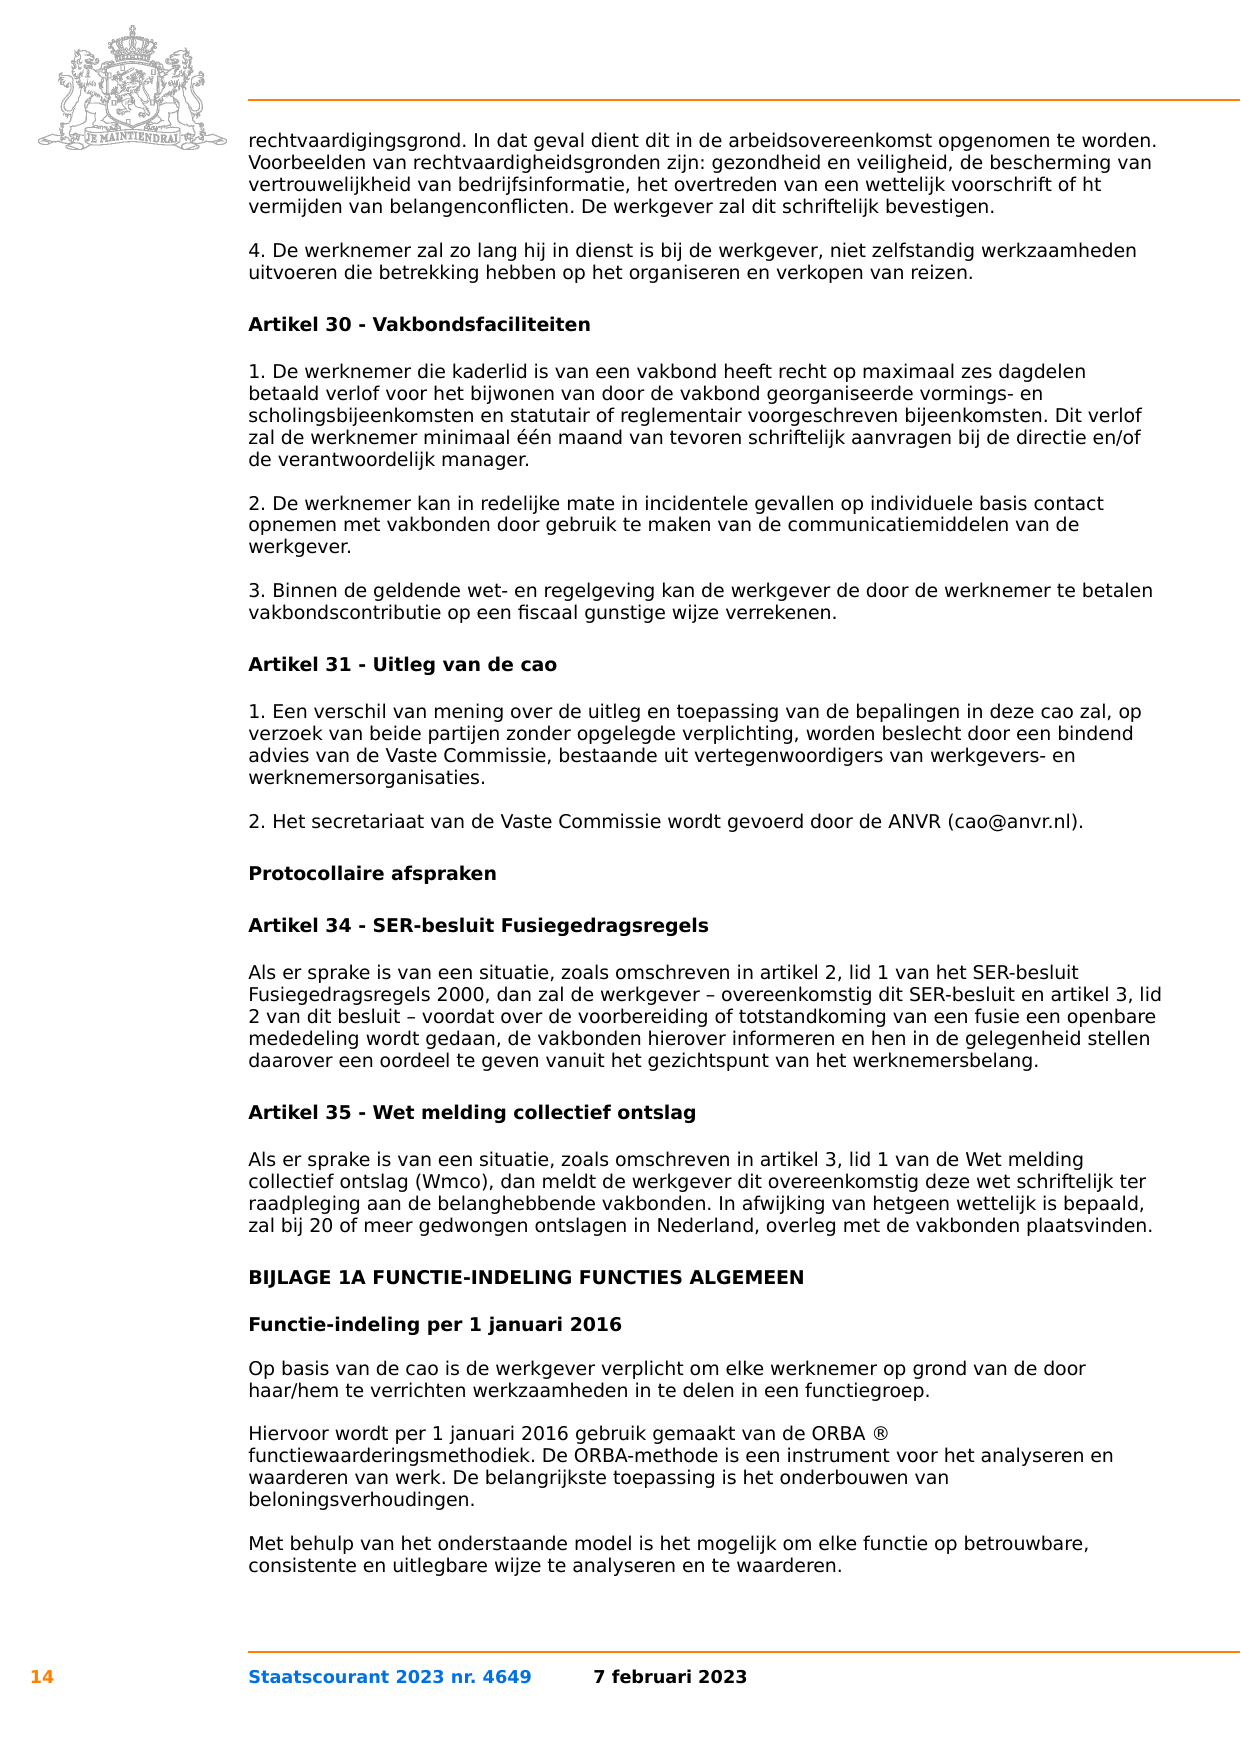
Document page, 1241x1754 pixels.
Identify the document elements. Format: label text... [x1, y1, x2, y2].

text Met behulp van het onderstaande model is het mogelijk om elke functie op betrouwbare, consistente en uitlegbare wijze te analyseren en te waarderen. [248, 1533, 1163, 1577]
text Op basis van de cao is de werkgever verplicht om elke werknemer op grond van de door haar/hem te verrichten werkzaamheden in te delen in een functiegroep. [248, 1357, 1163, 1401]
picture [38, 25, 227, 150]
text 1. De werknemer die kaderlid is van een vakbond heeft recht op maximaal zes dagdelen betaald verlof voor het bijwonen van door de vakbond georganiseerde vormings- en scholingsbijeenkomsten en statutair of reglementair voorgeschreven bijeenkomsten. Dit verlof zal de werknemer minimaal één maand van tevoren schriftelijk aanvragen bij de directie en/of de verantwoordelijk manager. [248, 361, 1163, 471]
text rechtvaardigingsgrond. In dat geval dient dit in de arbeidsovereenkomst opgenomen te worden. Voorbeelden van rechtvaardigheidsgronden zijn: gezondheid en veiligheid, de bescherming van vertrouwelijkheid van bedrijfsinformatie, het overtreden van een wettelijk voorschrift of ht vermijden van belangenconflicten. De werkgever zal dit schriftelijk bevestigen. [248, 130, 1163, 218]
text 3. Binnen de geldende wet- en regelgeving kan de werkgever de door de werknemer te betalen vakbondscontributie op een fiscaal gunstige wijze verrekenen. [248, 580, 1163, 624]
subtitle Functie-indeling per 1 januari 2016 [248, 1314, 1163, 1336]
text Als er sprake is van een situatie, zoals omschreven in artikel 2, lid 1 van het SER-besluit Fusiegedragsregels 2000, dan zal de werkgever – overeenkomstig dit SER-besluit en artikel 3, lid 2 van dit besluit – voordat over de voorbereiding of totstandkoming van een fusie een openbare mededeling wordt gedaan, de vakbonden hierover informeren en hen in de gelegenheid stellen daarover een oordeel te geven vanuit het gezichtspunt van het werknemersbelang. [248, 962, 1163, 1072]
text 1. Een verschil van mening over de uitleg en toepassing van de bepalingen in deze cao zal, op verzoek van beide partijen zonder opgelegde verplichting, worden beslecht door een bindend advies van de Vaste Commissie, bestaande uit vertegenwoordigers van werkgevers- en werknemersorganisaties. [248, 701, 1163, 789]
text Hiervoor wordt per 1 januari 2016 gebruik gemaakt van de ORBA ® functiewaarderingsmethodiek. De ORBA-methode is een instrument voor het analyseren en waarderen van werk. De belangrijkste toepassing is het onderbouwen van beloningsverhoudingen. [248, 1423, 1163, 1511]
subtitle BIJLAGE 1A FUNCTIE-INDELING FUNCTIES ALGEMEEN [248, 1267, 1163, 1289]
text 2. De werknemer kan in redelijke mate in incidentele gevallen op individuele basis contact opnemen met vakbonden door gebruik te maken van de communicatiemiddelen van de werkgever. [248, 492, 1163, 558]
text 2. Het secretariaat van de Vaste Commissie wordt gevoerd door de ANVR (cao@anvr.nl). [248, 811, 1163, 833]
text 4. De werknemer zal zo lang hij in dienst is bij de werkgever, niet zelfstandig werkzaamheden uitvoeren die betrekking hebben op het organiseren en verkopen van reizen. [248, 240, 1163, 284]
subtitle Artikel 35 - Wet melding collectief ontslag [248, 1102, 1163, 1124]
text Als er sprake is van een situatie, zoals omschreven in artikel 3, lid 1 van de Wet melding collectief ontslag (Wmco), dan meldt de werkgever dit overeenkomstig deze wet schriftelijk ter raadpleging aan de belanghebbende vakbonden. In afwijking van hetgeen wettelijk is bepaald, zal bij 20 of meer gedwongen ontslagen in Nederland, overleg met de vakbonden plaatsvinden. [248, 1149, 1163, 1237]
subtitle Protocollaire afspraken [248, 863, 1163, 885]
subtitle Artikel 31 - Uitleg van de cao [248, 654, 1163, 676]
subtitle Artikel 30 - Vakbondsfaciliteiten [248, 314, 1163, 336]
subtitle Artikel 34 - SER-besluit Fusiegedragsregels [248, 915, 1163, 937]
